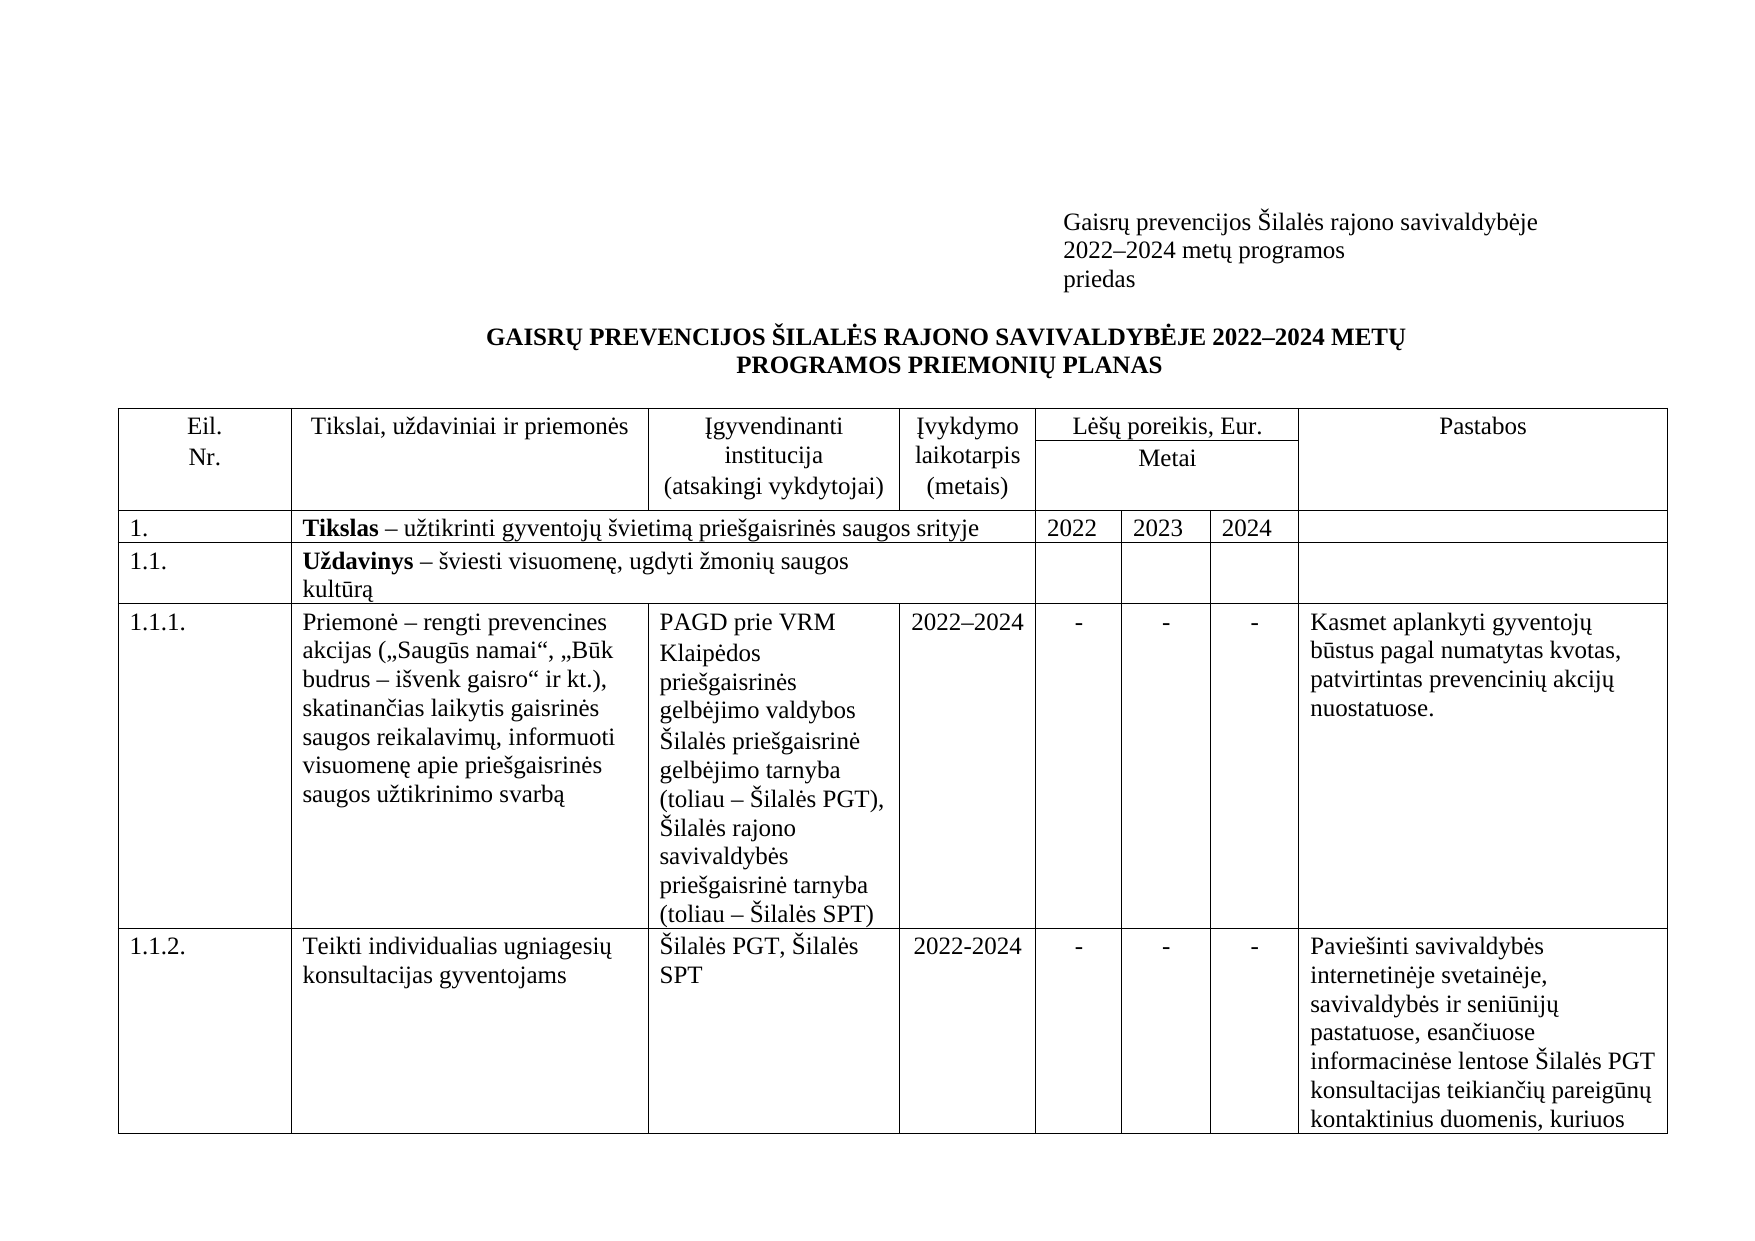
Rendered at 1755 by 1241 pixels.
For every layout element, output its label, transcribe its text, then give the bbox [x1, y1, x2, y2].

text 2022–2024 metų programos [928, 235, 1636, 264]
table_cell 1.1.2. [119, 929, 291, 1132]
table_cell [1122, 543, 1210, 603]
table_header Pastabos [1299, 409, 1667, 510]
table_cell PAGD prie VRM Klaipėdos priešgaisrinės gelbėjimo valdybos Šilalės priešgaisrinė gelbėjimo tarnyba (toliau – Šilalės PGT), Šilalės rajono savivaldybės priešgaisrinė tarnyba (toliau – Šilalės SPT) [649, 604, 899, 928]
table_header Įvykdymo laikotarpis (metais) [900, 409, 1035, 510]
text Gaisrų prevencijos Šilalės rajono savivaldybėje [928, 207, 1636, 235]
table_cell Metai [1036, 441, 1298, 510]
table_cell 2024 [1211, 511, 1298, 542]
table_cell 1.1.1. [119, 604, 291, 928]
table_cell [1299, 543, 1667, 603]
table_cell 1.1. [119, 543, 291, 603]
table_cell 2022-2024 [900, 929, 1035, 1132]
table_cell - [1036, 604, 1121, 928]
table_cell [1036, 543, 1121, 603]
text priedas [928, 264, 1636, 293]
table_cell Paviešinti savivaldybės internetinėje svetainėje, savivaldybės ir seniūnijų pastatuose, esančiuose informacinėse lentose Šilalės PGT konsultacijas teikiančių pareigūnų kontaktinius duomenis, kuriuos [1299, 929, 1667, 1132]
table_cell [1211, 543, 1298, 603]
table_cell [899, 543, 1035, 603]
table_cell Tikslas – užtikrinti gyventojų švietimą priešgaisrinės saugos srityje [292, 511, 1035, 542]
table_cell Priemonė – rengti prevencines akcijas („Saugūs namai“, „Būk budrus – išvenk gaisro“ ir kt.), skatinančias laikytis gaisrinės saugos reikalavimų, informuoti visuomenę apie priešgaisrinės saugos užtikrinimo svarbą [292, 604, 648, 928]
table_cell Teikti individualias ugniagesių konsultacijas gyventojams [292, 929, 648, 1132]
table_cell - [1122, 929, 1210, 1132]
text PROGRAMOS PRIEMONIŲ PLANAS [263, 350, 1636, 379]
table_header Eil. Nr. [119, 409, 291, 510]
table_cell [1299, 511, 1667, 542]
table_cell - [1211, 604, 1298, 928]
table_cell 2022–2024 [900, 604, 1035, 928]
table_cell 2023 [1122, 511, 1210, 542]
table_header Tikslai, uždaviniai ir priemonės [292, 409, 648, 510]
table_cell Kasmet aplankyti gyventojų būstus pagal numatytas kvotas, patvirtintas prevencinių akcijų nuostatuose. [1299, 604, 1667, 928]
table_header Įgyvendinanti institucija (atsakingi vykdytojai) [649, 409, 899, 510]
text GAISRŲ PREVENCIJOS ŠILALĖS RAJONO SAVIVALDYBĖJE 2022–2024 METŲ [263, 322, 1636, 350]
table_cell 2022 [1036, 511, 1121, 542]
table_cell Uždavinys – šviesti visuomenę, ugdyti žmonių saugos kultūrą [292, 543, 899, 603]
table_cell - [1036, 929, 1121, 1132]
table_cell 1. [119, 511, 291, 542]
table_cell - [1211, 929, 1298, 1132]
table_cell Šilalės PGT, Šilalės SPT [649, 929, 899, 1132]
table_cell - [1122, 604, 1210, 928]
table_header Lėšų poreikis, Eur. [1036, 409, 1298, 440]
